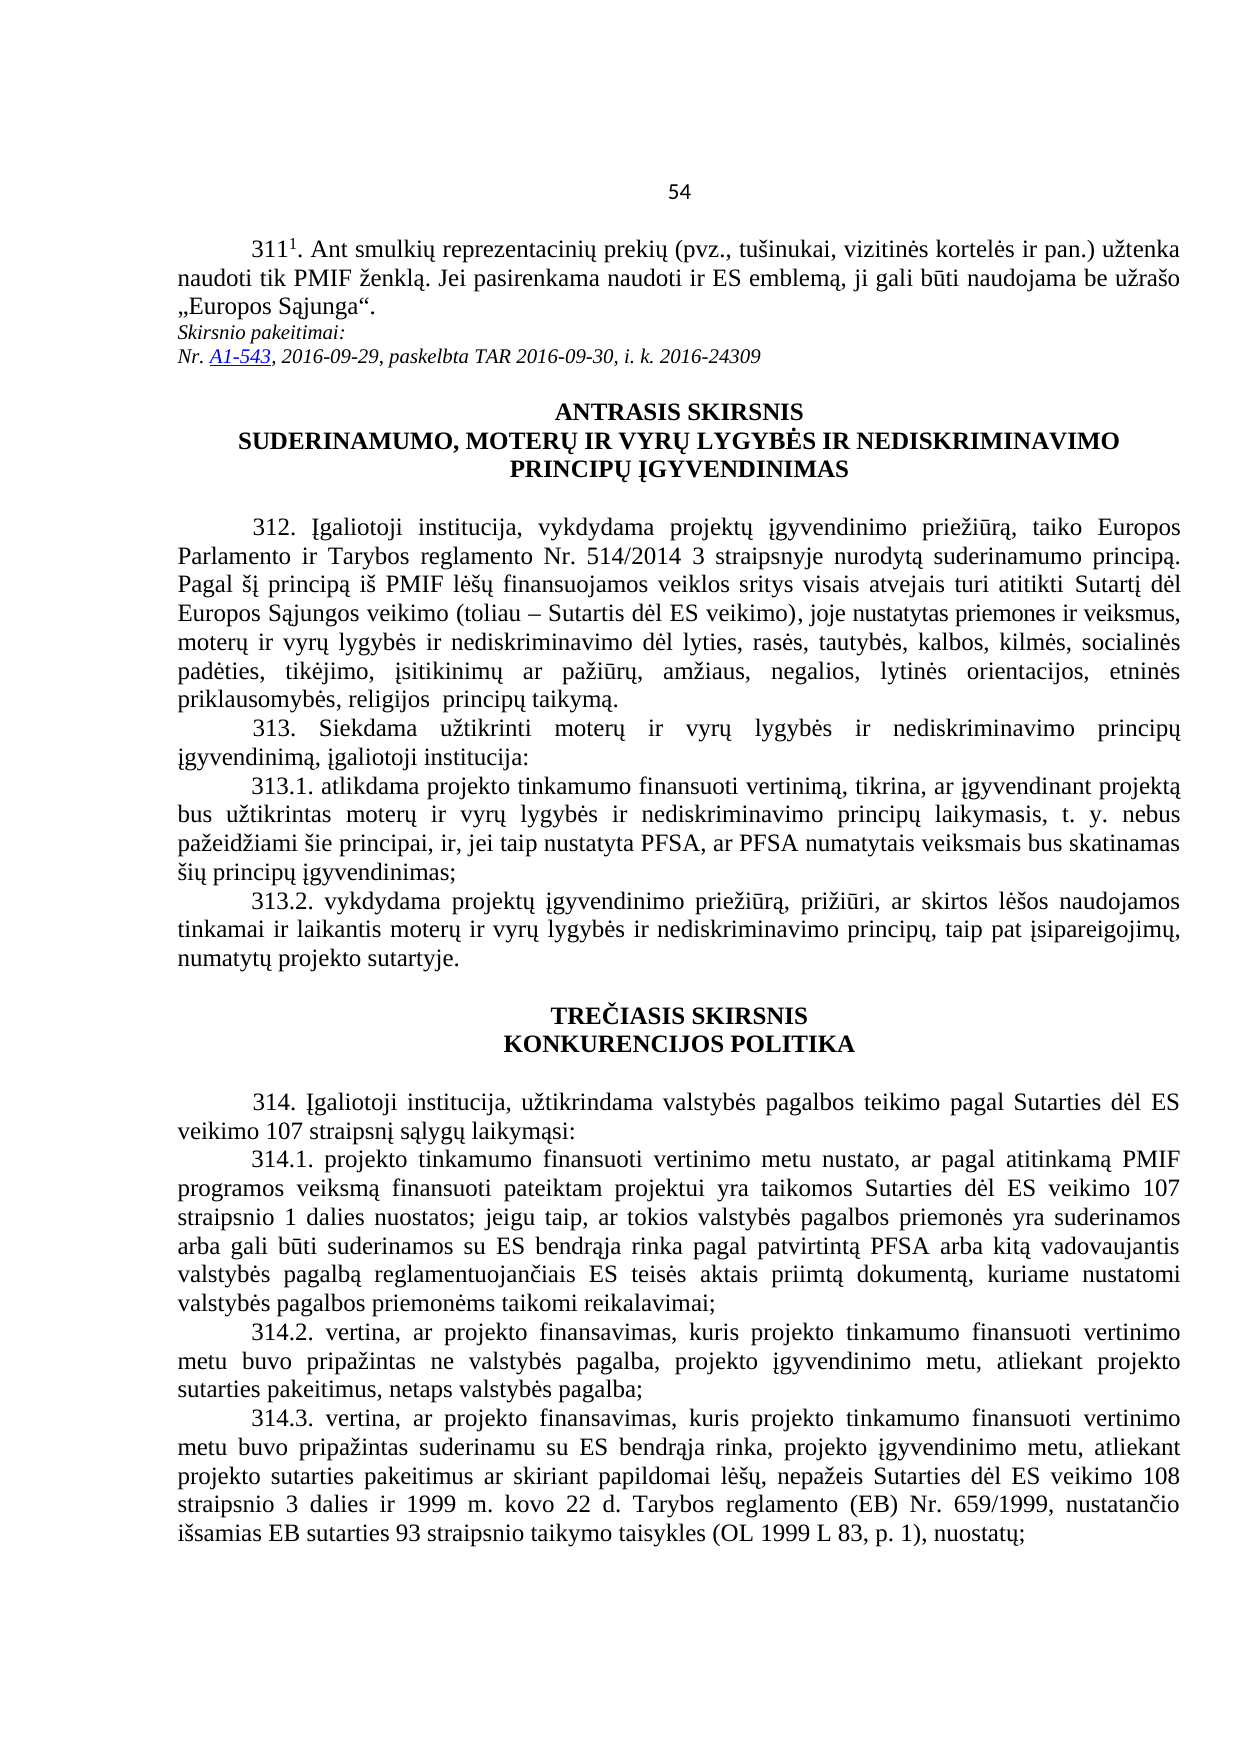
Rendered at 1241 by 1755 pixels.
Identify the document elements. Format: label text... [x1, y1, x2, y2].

text 314. Įgaliotoji institucija, užtikrindama valstybės pagalbos teikimo pagal Sutarties dėl ES veikimo 107 straipsnį sąlygų laikymąsi: [177, 1087, 1181, 1144]
text ANTRASIS SKIRSNIS [177, 397, 1181, 426]
text 314.2. vertina, ar projekto finansavimas, kuris projekto tinkamumo finansuoti vertinimo metu buvo pripažintas ne valstybės pagalba, projekto įgyvendinimo metu, atliekant projekto sutarties pakeitimus, netaps valstybės pagalba; [177, 1317, 1181, 1403]
text KONKURENCIJOS POLITIKA [177, 1029, 1181, 1058]
text 313.2. vykdydama projektų įgyvendinimo priežiūrą, prižiūri, ar skirtos lėšos naudojamos tinkamai ir laikantis moterų ir vyrų lygybės ir nediskriminavimo principų, taip pat įsipareigojimų, numatytų projekto sutartyje. [177, 886, 1181, 972]
text TREČIASIS SKIRSNIS [177, 1001, 1181, 1029]
text 314.1. projekto tinkamumo finansuoti vertinimo metu nustato, ar pagal atitinkamą PMIF programos veiksmą finansuoti pateiktam projektui yra taikomos Sutarties dėl ES veikimo 107 straipsnio 1 dalies nuostatos; jeigu taip, ar tokios valstybės pagalbos priemonės yra suderinamos arba gali būti suderinamos su ES bendrąja rinka pagal patvirtintą PFSA arba kitą vadovaujantis valstybės pagalbą reglamentuojančiais ES teisės aktais priimtą dokumentą, kuriame nustatomi valstybės pagalbos priemonėms taikomi reikalavimai; [177, 1144, 1181, 1317]
text 314.3. vertina, ar projekto finansavimas, kuris projekto tinkamumo finansuoti vertinimo metu buvo pripažintas suderinamu su ES bendrąja rinka, projekto įgyvendinimo metu, atliekant projekto sutarties pakeitimus ar skiriant papildomai lėšų, nepažeis Sutarties dėl ES veikimo 108 straipsnio 3 dalies ir 1999 m. kovo 22 d. Tarybos reglamento (EB) Nr. 659/1999, nustatančio išsamias EB sutarties 93 straipsnio taikymo taisykles (OL 1999 L 83, p. 1), nuostatų; [177, 1403, 1181, 1547]
text 3111. Ant smulkių reprezentacinių prekių (pvz., tušinukai, vizitinės kortelės ir pan.) užtenka naudoti tik PMIF ženklą. Jei pasirenkama naudoti ir ES emblemą, ji gali būti naudojama be užrašo „Europos Sąjunga“. [177, 234, 1181, 320]
text Nr. A1-543, 2016-09-29, paskelbta TAR 2016-09-30, i. k. 2016-24309 [177, 344, 1181, 368]
text 313. Siekdama užtikrinti moterų ir vyrų lygybės ir nediskriminavimo principų įgyvendinimą, įgaliotoji institucija: [177, 713, 1181, 771]
text 312. Įgaliotoji institucija, vykdydama projektų įgyvendinimo priežiūrą, taiko Europos Parlamento ir Tarybos reglamento Nr. 514/2014 3 straipsnyje nurodytą suderinamumo principą. Pagal šį principą iš PMIF lėšų finansuojamos veiklos sritys visais atvejais turi atitikti Sutartį dėl Europos Sąjungos veikimo (toliau – Sutartis dėl ES veikimo), joje nustatytas priemones ir veiksmus, moterų ir vyrų lygybės ir nediskriminavimo dėl lyties, rasės, tautybės, kalbos, kilmės, socialinės padėties, tikėjimo, įsitikinimų ar pažiūrų, amžiaus, negalios, lytinės orientacijos, etninės priklausomybės, religijos principų taikymą. [177, 512, 1181, 713]
text Skirsnio pakeitimai: [177, 320, 1181, 344]
text 313.1. atlikdama projekto tinkamumo finansuoti vertinimą, tikrina, ar įgyvendinant projektą bus užtikrintas moterų ir vyrų lygybės ir nediskriminavimo principų laikymasis, t. y. nebus pažeidžiami šie principai, ir, jei taip nustatyta PFSA, ar PFSA numatytais veiksmais bus skatinamas šių principų įgyvendinimas; [177, 771, 1181, 886]
text SUDERINAMUMO, MOTERŲ IR VYRŲ LYGYBĖS IR NEDISKRIMINAVIMO PRINCIPŲ ĮGYVENDINIMAS [177, 426, 1181, 483]
